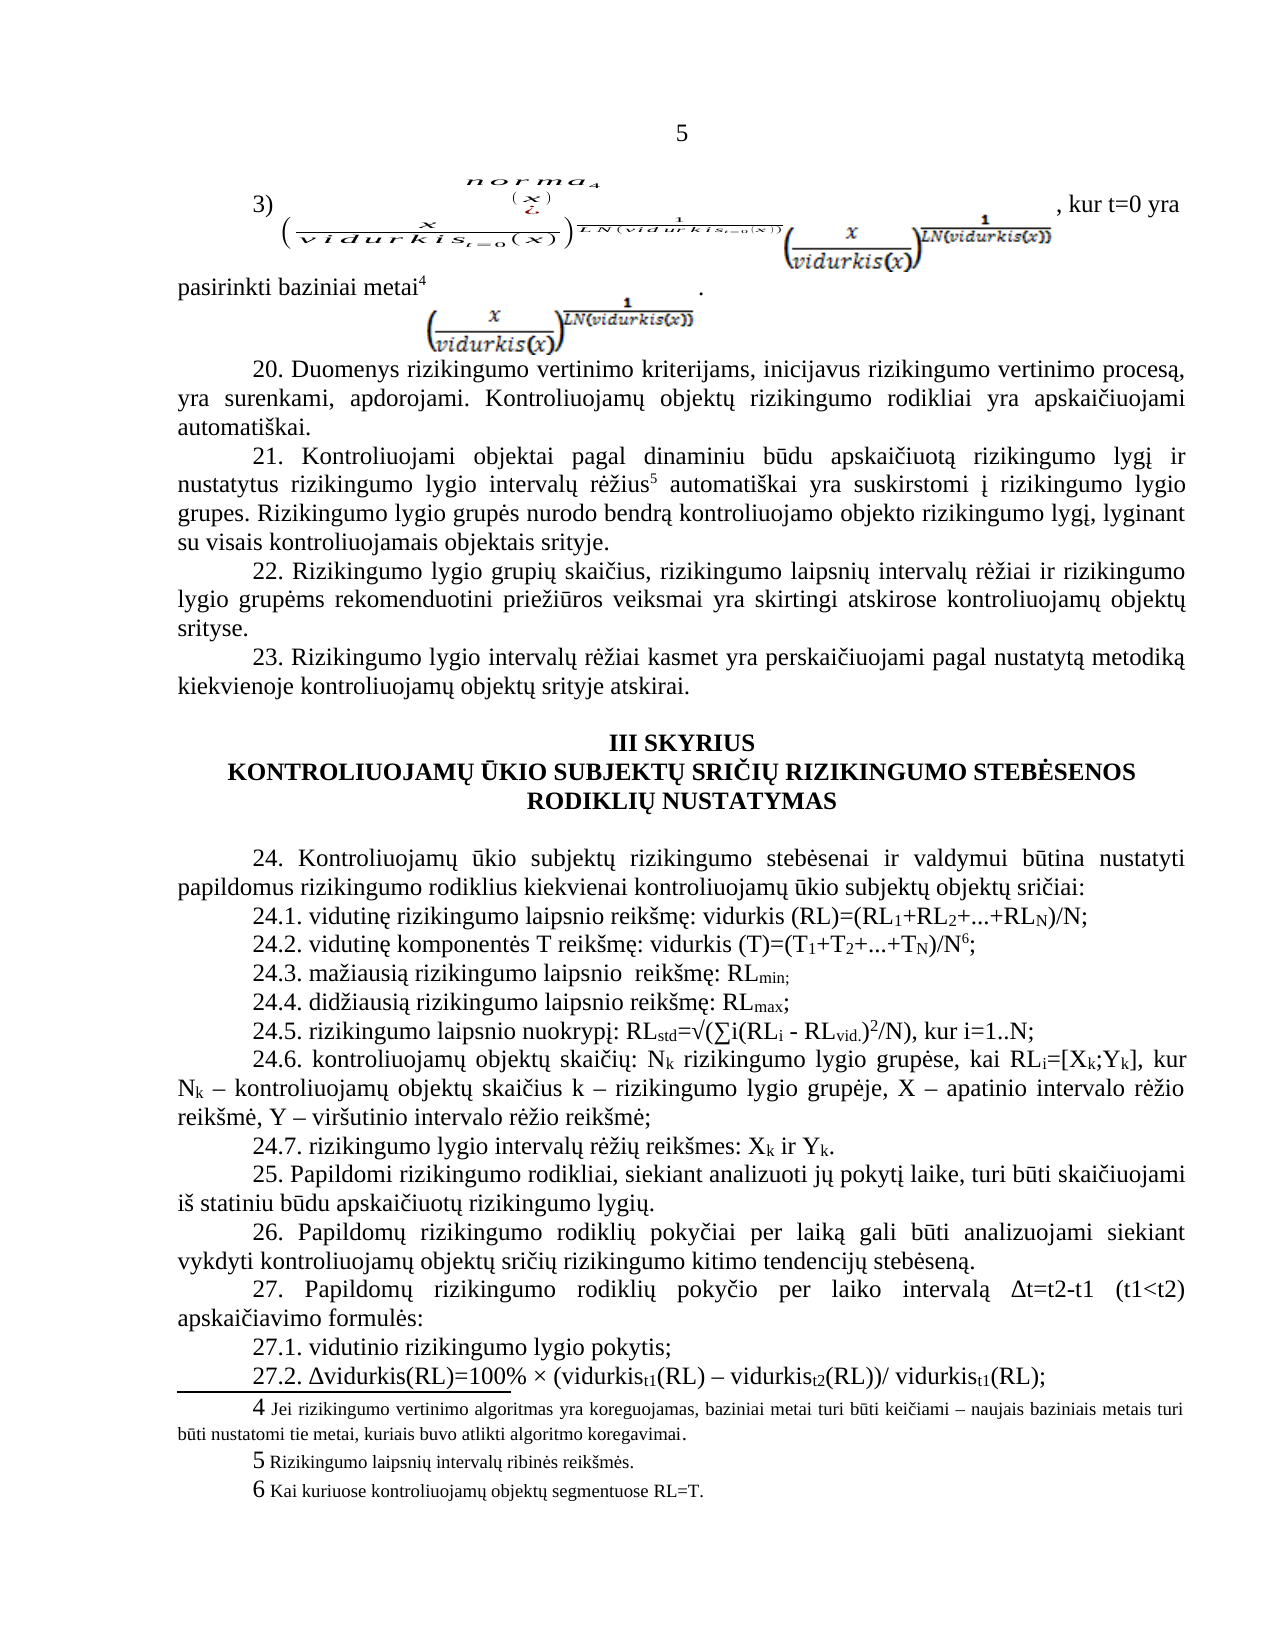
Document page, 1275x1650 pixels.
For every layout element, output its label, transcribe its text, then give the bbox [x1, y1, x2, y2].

text 24.3. mažiausią rizikingumo laipsnio reikšmę: RLmin; [177, 958, 1186, 987]
text 22. Rizikingumo lygio grupių skaičius, rizikingumo laipsnių intervalų rėžiai ir rizikingumo lygio grupėms rekomenduotini priežiūros veiksmai yra skirtingi atskirose kontroliuojamų objektų srityse. [177, 556, 1186, 642]
text Rizikingumo laipsnių intervalų ribinės reikšmės. [177, 1445, 1186, 1474]
text 21. Kontroliuojami objektai pagal dinaminiu būdu apskaičiuotą rizikingumo lygį ir nustatytus rizikingumo lygio intervalų rėžius automatiškai yra suskirstomi į rizikingumo lygio grupes. Rizikingumo lygio grupės nurodo bendrą kontroliuojamo objekto rizikingumo lygį, lyginant su visais kontroliuojamais objektais srityje. [177, 441, 1186, 556]
text 24.6. kontroliuojamų objektų skaičių: Nk rizikingumo lygio grupėse, kai RLi=[Xk;Yk], kur Nk – kontroliuojamų objektų skaičius k – rizikingumo lygio grupėje, X – apatinio intervalo rėžio reikšmė, Y – viršutinio intervalo rėžio reikšmė; [177, 1044, 1186, 1131]
text 27. Papildomų rizikingumo rodiklių pokyčio per laiko intervalą ∆t=t2-t1 (t1<t2) apskaičiavimo formulės: [177, 1274, 1186, 1332]
text 26. Papildomų rizikingumo rodiklių pokyčiai per laiką gali būti analizuojami siekiant vykdyti kontroliuojamų objektų sričių rizikingumo kitimo tendencijų stebėseną. [177, 1217, 1186, 1274]
text 25. Papildomi rizikingumo rodikliai, siekiant analizuoti jų pokytį laike, turi būti skaičiuojami iš statiniu būdu apskaičiuotų rizikingumo lygių. [177, 1159, 1186, 1217]
text 3) , kur t=0 yra pasirinkti baziniai metai. [177, 175, 1186, 354]
text 24.2. vidutinę komponentės T reikšmę: vidurkis (T)=(T1+T2+...+TN)/N; [177, 929, 1186, 958]
text 24.1. vidutinę rizikingumo laipsnio reikšmę: vidurkis (RL)=(RL1+RL2+...+RLN)/N; [177, 901, 1186, 929]
text 20. Duomenys rizikingumo vertinimo kriterijams, inicijavus rizikingumo vertinimo procesą, yra surenkami, apdorojami. Kontroliuojamų objektų rizikingumo rodikliai yra apskaičiuojami automatiškai. [177, 354, 1186, 441]
text 23. Rizikingumo lygio intervalų rėžiai kasmet yra perskaičiuojami pagal nustatytą metodiką kiekvienoje kontroliuojamų objektų srityje atskirai. [177, 642, 1186, 699]
text Jei rizikingumo vertinimo algoritmas yra koreguojamas, baziniai metai turi būti keičiami – naujais baziniais metais turi būti nustatomi tie metai, kuriais buvo atlikti algoritmo koregavimai. [177, 1392, 1186, 1445]
text 24.4. didžiausią rizikingumo laipsnio reikšmę: RLmax; [177, 987, 1186, 1016]
text Kai kuriuose kontroliuojamų objektų segmentuose RL=T. [177, 1474, 1186, 1502]
text III SKYRIUS [177, 728, 1186, 757]
text 27.1. vidutinio rizikingumo lygio pokytis; [177, 1332, 1186, 1361]
text KONTROLIUOJAMŲ ŪKIO SUBJEKTŲ SRIČIŲ RIZIKINGUMO STEBĖSENOS RODIKLIŲ NUSTATYMAS [177, 757, 1186, 814]
text 27.2. ∆vidurkis(RL)=100% × (vidurkist1(RL) – vidurkist2(RL))/ vidurkist1(RL); [177, 1361, 1186, 1389]
text 24.5. rizikingumo laipsnio nuokrypį: RLstd=√(∑i(RLi - RLvid.)2/N), kur i=1..N; [177, 1016, 1186, 1044]
text 24. Kontroliuojamų ūkio subjektų rizikingumo stebėsenai ir valdymui būtina nustatyti papildomus rizikingumo rodiklius kiekvienai kontroliuojamų ūkio subjektų objektų sričiai: [177, 843, 1186, 901]
text 24.7. rizikingumo lygio intervalų rėžių reikšmes: Xk ir Yk. [177, 1131, 1186, 1159]
